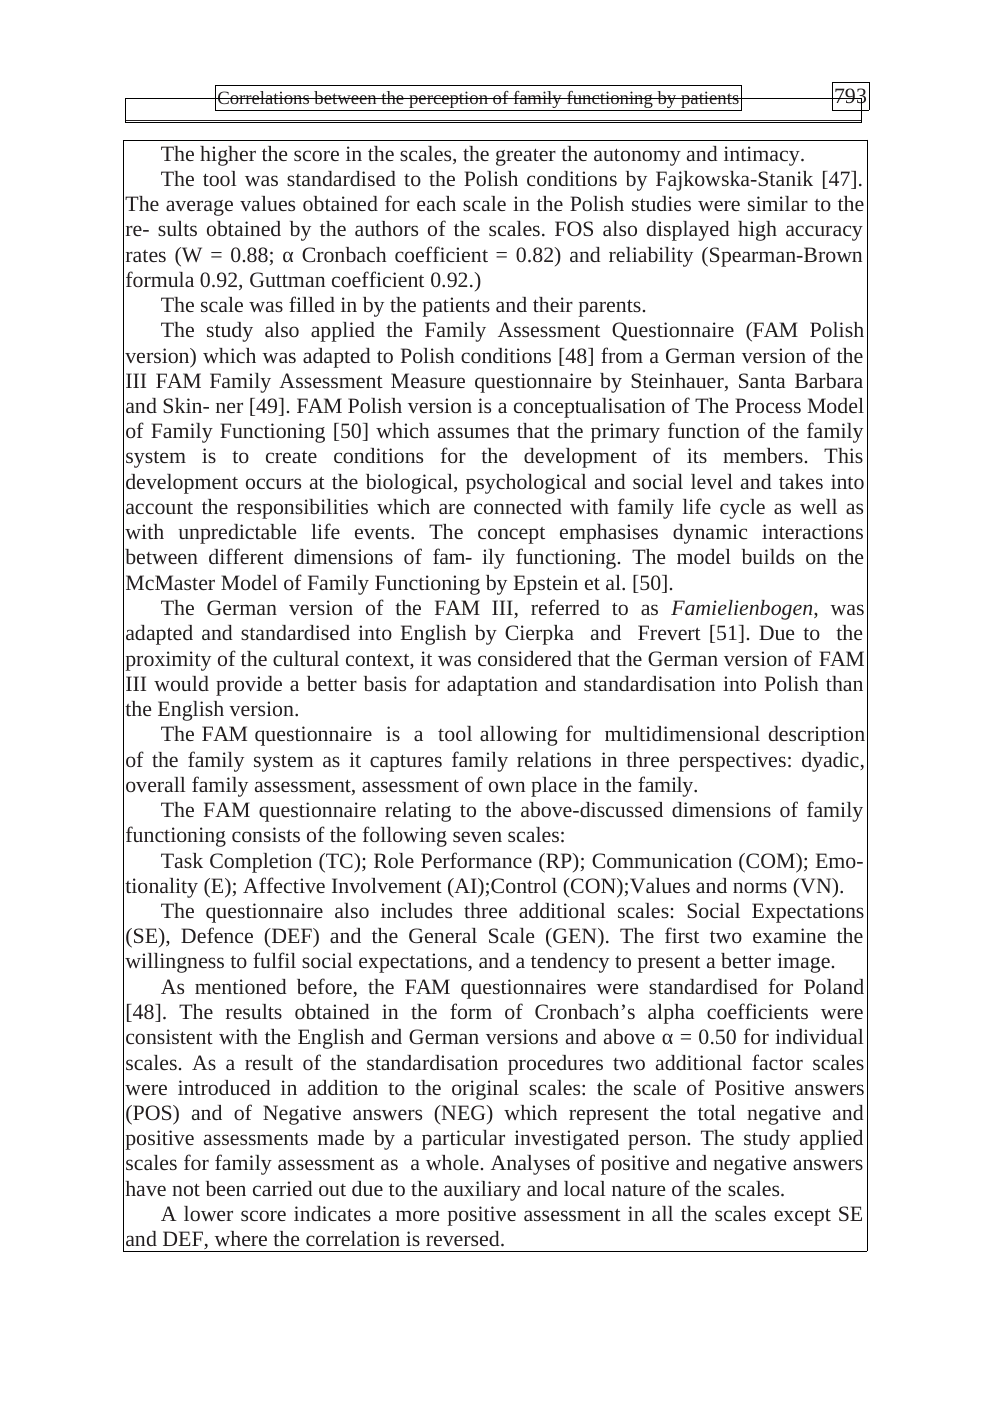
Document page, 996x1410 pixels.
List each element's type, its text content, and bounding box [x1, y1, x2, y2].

text The questionnaire also includes three additional scales: Social Expectations (SE), Defence (DEF) and the General Scale (GEN). The first two examine the willingness to fulfil social expectations, and a tendency to present a better image. [125, 898, 864, 974]
text 793 [834, 83, 869, 108]
text The FAM questionnaire relating to the above-discussed dimensions of family functioning consists of the following seven scales: [125, 797, 864, 847]
text The scale was filled in by the patients and their parents. [161, 292, 867, 317]
text A lower score indicates a more positive assessment in all the scales except SE and DEF, where the correlation is reversed. [125, 1201, 865, 1251]
text Correlations between the perception of family functioning by patients [217, 87, 741, 98]
text The study also applied the Family Assessment Questionnaire (FAM Polish version) which was adapted to Polish conditions [48] from a German version of the III FAM Family Assessment Measure questionnaire by Steinhauer, Santa Barbara and Skin- ner [49]. FAM Polish version is a conceptualisation of The Process Model of Family Functioning [50] which assumes that the primary function of the family system is to create conditions for the development of its members. This development occurs at the biological, psychological and social level and takes into account the responsibilities which are connected with family life cycle as well as with unpredictable life events. The concept emphasises dynamic interactions between different dimensions of fam- ily functioning. The model builds on the McMaster Model of Family Functioning by Epstein et al. [50]. [125, 317, 864, 595]
text As mentioned before, the FAM questionnaires were standardised for Poland [48]. The results obtained in the form of Cronbach’s alpha coefficients were consistent with the English and German versions and above α = 0.50 for individual scales. As a result of the standardisation procedures two additional factor scales were introduced in addition to the original scales: the scale of Positive answers (POS) and of Negative answers (NEG) which represent the total negative and positive assessments made by a particular investigated person. The study applied scales for family assessment as a whole. Analyses of positive and negative answers have not been carried out due to the auxiliary and local nature of the scales. [125, 974, 864, 1201]
text Task Completion (TC); Role Performance (RP); Communication (COM); Emo- tionality (E); Affective Involvement (AI);Control (CON);Values and norms (VN). [125, 848, 864, 898]
text Correlations between the perception of family functioning by patients [217, 99, 410, 108]
text The German version of the FAM III, referred to as Famielienbogen, was adapted and standardised into English by Cierpka and Frevert [51]. Due to the proximity of the cultural context, it was considered that the German version of FAM III would provide a better basis for adaptation and standardisation into Polish than the English version. [125, 595, 864, 721]
text Correlations between the perception of family functioning by patients [452, 99, 682, 108]
text The tool was standardised to the Polish conditions by Fajkowska-Stanik [47]. The average values obtained for each scale in the Polish studies were similar to the re- sults obtained by the authors of the scales. FOS also displayed high accuracy rates (W = 0.88; α Cronbach coefficient = 0.82) and reliability (Spearman-Brown formula 0.92, Guttman coefficient 0.92.) [125, 166, 864, 292]
text The FAM questionnaire is a tool allowing for multidimensional description of the family system as it captures family relations in three perspectives: dyadic, overall family assessment, assessment of own place in the family. [125, 721, 865, 797]
text The higher the score in the scales, the greater the autonomy and intimacy. [161, 141, 867, 166]
